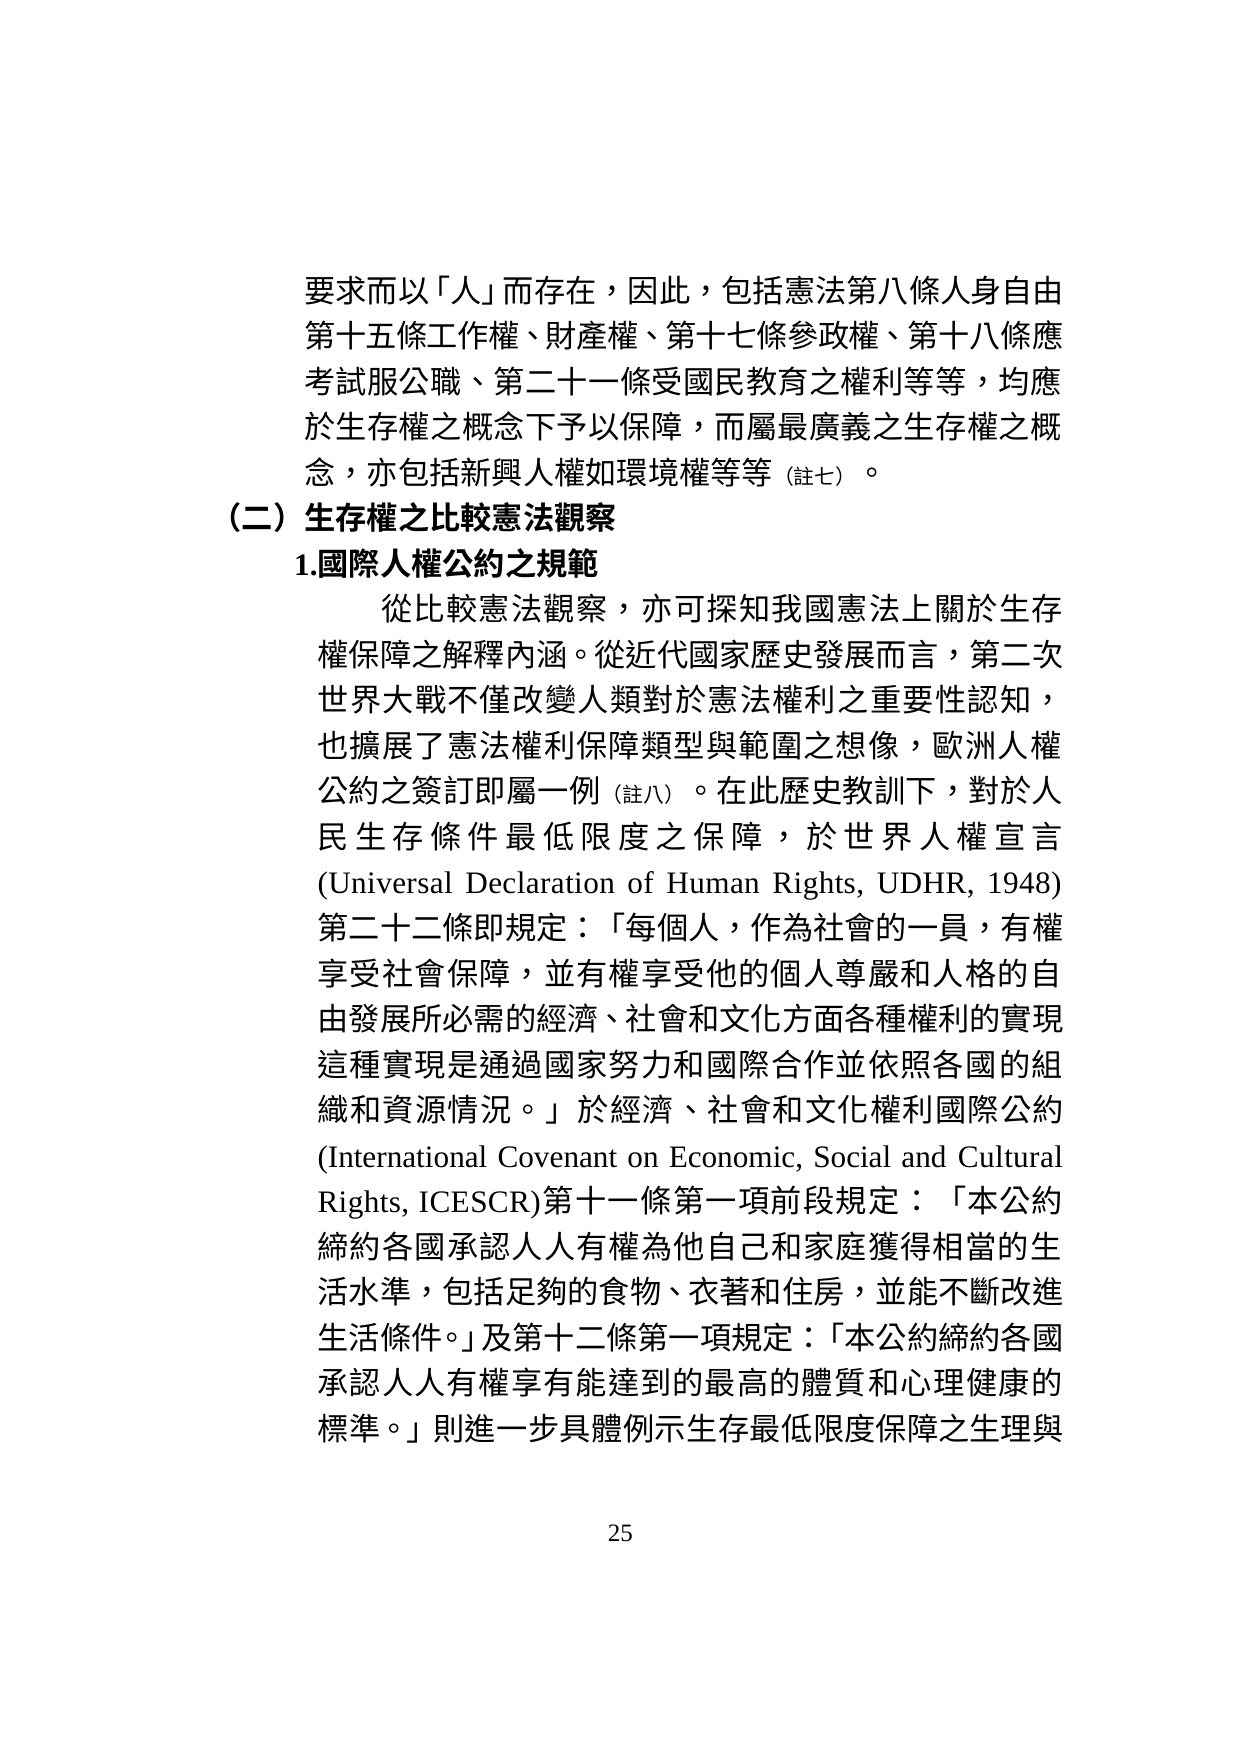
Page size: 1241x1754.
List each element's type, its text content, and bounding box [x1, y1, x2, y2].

text 1.國際人權公約之規範 [294, 539, 1063, 584]
text 憲法第十五條規定，人民之生存權、工作權及財產權，應予保障。單純從條文結構而言，將生存權與工作權、財產權等一般所謂社會經濟權並列，亦可見我國憲法沿襲德國威瑪憲法精神（註三）而具有濃厚之社會主義與福利國家的色彩，此亦可由我國憲法基本國策相關規定合併觀察。既然我國憲法第十五條對生存權於基本權利明定，則其保障亦非如基本國策僅具宣示意義。換言之，憲法第十五條生存權之保障，除傳統學說理論上，單純將生存權之保障解釋為「擁有生命」之一種防禦權與自由權性質，禁止國家任意剝奪人民「求生與求死」自主決定之權利，而屬於死刑存廢與安樂死爭論之一項依據外，逐漸演變成為一種基於「維繫人類生存所必須」之權利（註四），其性質亦與德國基本法與聯邦憲法法院之後透過實務見解發展之「基本權保護義務」有異（註五）。作為憲法第十五條明文保障之生存權，其性質應已具有社會權之內涵，賦予國家應積極確保人民生存條件最低限度之權利（註六）。而對於我國憲法第十五條生存權保障之範圍，亦不僅於生存權本身之保障，作為一種社會權性質之生存權，其保障範圍亦應結合其他憲法權利，以形塑人民不僅能擁有生命而存在，更應以符合「人性尊嚴」的要求而以「人」而存在，因此，包括憲法第八條人身自由、第十五條工作權、財產權、第十七條參政權、第十八條應考試服公職、第二十一條受國民教育之權利等等，均應於生存權之概念下予以保障，而屬最廣義之生存權之概念，亦包括新興人權如環境權等等（註七）。 [304, 266, 1063, 493]
text （二）生存權之比較憲法觀察 [210, 493, 1063, 539]
text 從比較憲法觀察，亦可探知我國憲法上關於生存權保障之解釋內涵。從近代國家歷史發展而言，第二次世界大戰不僅改變人類對於憲法權利之重要性認知，也擴展了憲法權利保障類型與範圍之想像，歐洲人權公約之簽訂即屬一例（註八）。在此歷史教訓下，對於人民生存條件最低限度之保障，於世界人權宣言(Universal Declaration of Human Rights, UDHR, 1948)第二十二條即規定：「每個人，作為社會的一員，有權享受社會保障，並有權享受他的個人尊嚴和人格的自由發展所必需的經濟、社會和文化方面各種權利的實現，這種實現是通過國家努力和國際合作並依照各國的組織和資源情況。」於經濟、社會和文化權利國際公約(International Covenant on Economic, Social and Cultural Rights, ICESCR)第十一條第一項前段規定：「本公約締約各國承認人人有權為他自己和家庭獲得相當的生活水準，包括足夠的食物、衣著和住房，並能不斷改進生活條件。」及第十二條第一項規定：「本公約締約各國承認人人有權享有能達到的最高的體質和心理健康的標準。」則進一步具體例示生存最低限度保障之生理與心理要求。 [317, 584, 1063, 1449]
